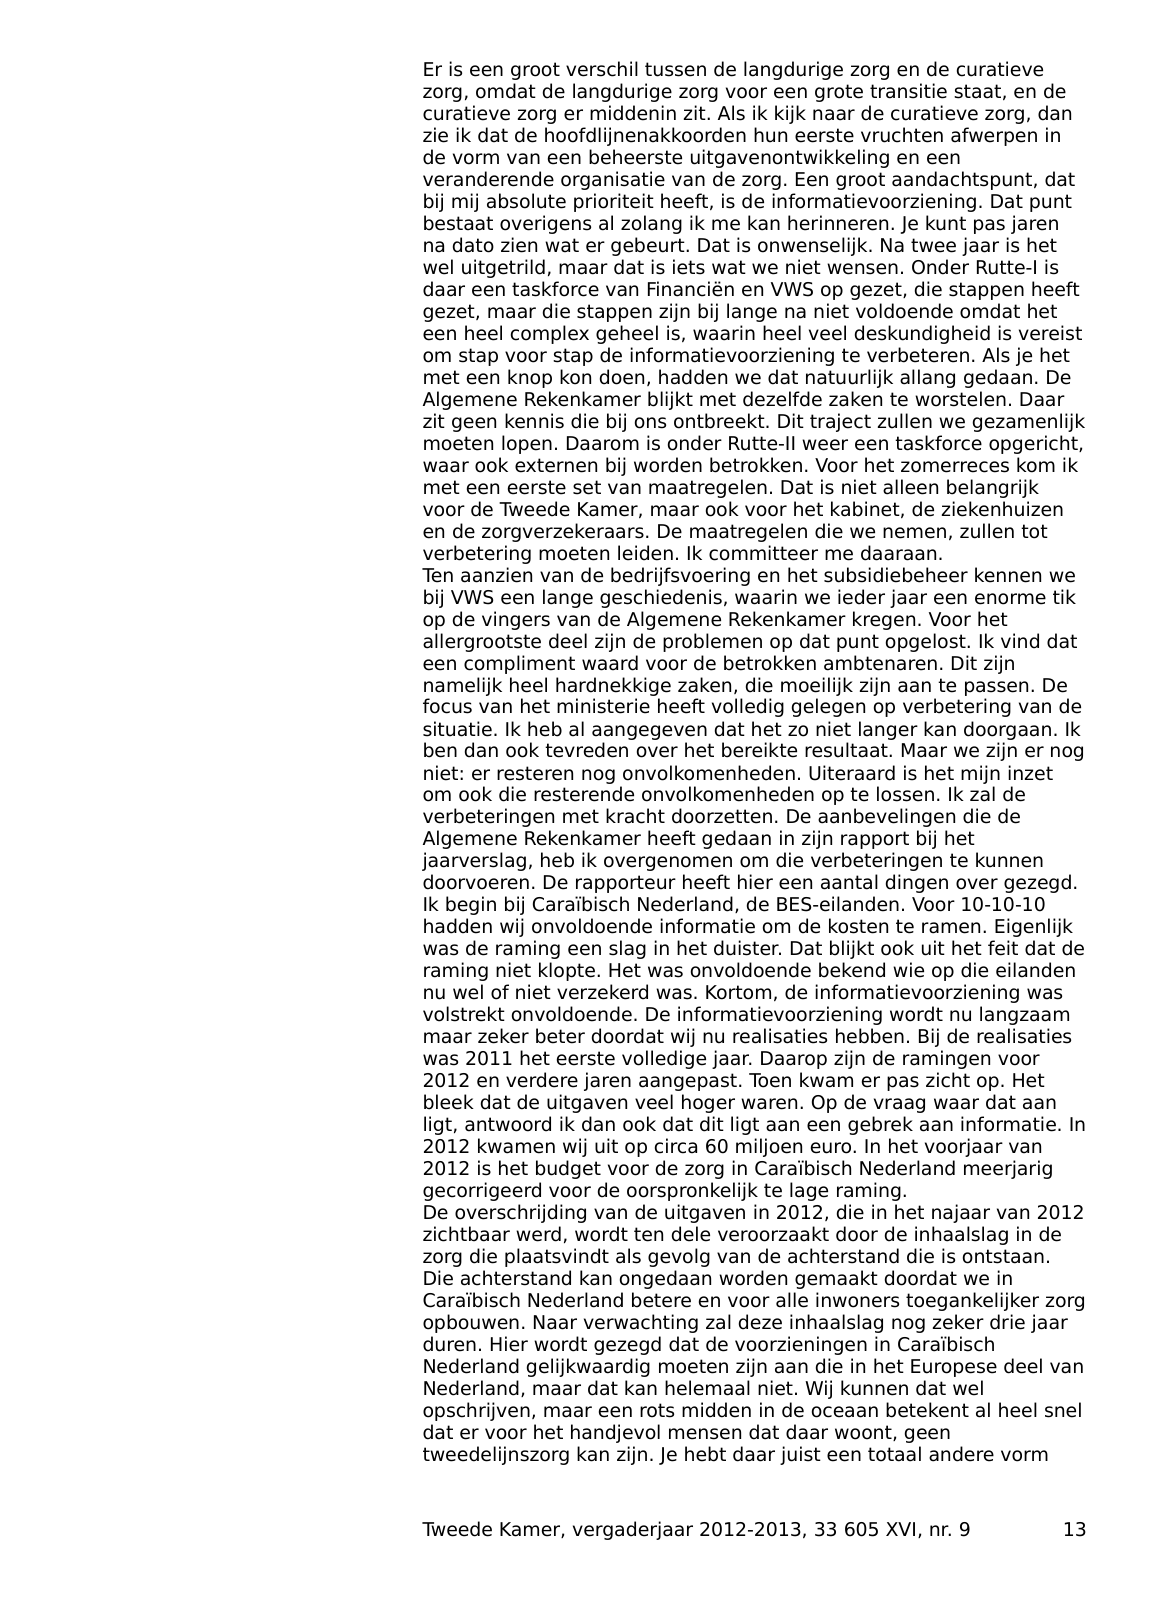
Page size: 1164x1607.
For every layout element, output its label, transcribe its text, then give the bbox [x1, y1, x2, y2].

text De overschrijding van de uitgaven in 2012, die in het najaar van 2012 zichtbaar werd, wordt ten dele veroorzaakt door de inhaalslag in de zorg die plaatsvindt als gevolg van de achterstand die is ontstaan. Die achterstand kan ongedaan worden gemaakt doordat we in Caraïbisch Nederland betere en voor alle inwoners toegankelijker zorg opbouwen. Naar verwachting zal deze inhaalslag nog zeker drie jaar duren. Hier wordt gezegd dat de voorzieningen in Caraïbisch Nederland gelijkwaardig moeten zijn aan die in het Europese deel van Nederland, maar dat kan helemaal niet. Wij kunnen dat wel opschrijven, maar een rots midden in de oceaan betekent al heel snel dat er voor het handjevol mensen dat daar woont, geen tweedelijnszorg kan zijn. Je hebt daar juist een totaal andere vorm [422, 1202, 1087, 1466]
text Ten aanzien van de bedrijfsvoering en het subsidiebeheer kennen we bij VWS een lange geschiedenis, waarin we ieder jaar een enorme tik op de vingers van de Algemene Rekenkamer kregen. Voor het allergrootste deel zijn de problemen op dat punt opgelost. Ik vind dat een compliment waard voor de betrokken ambtenaren. Dit zijn namelijk heel hardnekkige zaken, die moeilijk zijn aan te passen. De focus van het ministerie heeft volledig gelegen op verbetering van de situatie. Ik heb al aangegeven dat het zo niet langer kan doorgaan. Ik ben dan ook tevreden over het bereikte resultaat. Maar we zijn er nog niet: er resteren nog onvolkomenheden. Uiteraard is het mijn inzet om ook die resterende onvolkomenheden op te lossen. Ik zal de verbeteringen met kracht doorzetten. De aanbevelingen die de Algemene Rekenkamer heeft gedaan in zijn rapport bij het jaarverslag, heb ik overgenomen om die verbeteringen te kunnen doorvoeren. De rapporteur heeft hier een aantal dingen over gezegd. [422, 564, 1087, 894]
text Ik begin bij Caraïbisch Nederland, de BES-eilanden. Voor 10-10-10 hadden wij onvoldoende informatie om de kosten te ramen. Eigenlijk was de raming een slag in het duister. Dat blijkt ook uit het feit dat de raming niet klopte. Het was onvoldoende bekend wie op die eilanden nu wel of niet verzekerd was. Kortom, de informatievoorziening was volstrekt onvoldoende. De informatievoorziening wordt nu langzaam maar zeker beter doordat wij nu realisaties hebben. Bij de realisaties was 2011 het eerste volledige jaar. Daarop zijn de ramingen voor 2012 en verdere jaren aangepast. Toen kwam er pas zicht op. Het bleek dat de uitgaven veel hoger waren. Op de vraag waar dat aan ligt, antwoord ik dan ook dat dit ligt aan een gebrek aan informatie. In 2012 kwamen wij uit op circa 60 miljoen euro. In het voorjaar van 2012 is het budget voor de zorg in Caraïbisch Nederland meerjarig gecorrigeerd voor de oorspronkelijk te lage raming. [422, 894, 1087, 1202]
text Er is een groot verschil tussen de langdurige zorg en de curatieve zorg, omdat de langdurige zorg voor een grote transitie staat, en de curatieve zorg er middenin zit. Als ik kijk naar de curatieve zorg, dan zie ik dat de hoofdlijnenakkoorden hun eerste vruchten afwerpen in de vorm van een beheerste uitgavenontwikkeling en een veranderende organisatie van de zorg. Een groot aandachtspunt, dat bij mij absolute prioriteit heeft, is de informatievoorziening. Dat punt bestaat overigens al zolang ik me kan herinneren. Je kunt pas jaren na dato zien wat er gebeurt. Dat is onwenselijk. Na twee jaar is het wel uitgetrild, maar dat is iets wat we niet wensen. Onder Rutte-I is daar een taskforce van Financiën en VWS op gezet, die stappen heeft gezet, maar die stappen zijn bij lange na niet voldoende omdat het een heel complex geheel is, waarin heel veel deskundigheid is vereist om stap voor stap de informatievoorziening te verbeteren. Als je het met een knop kon doen, hadden we dat natuurlijk allang gedaan. De Algemene Rekenkamer blijkt met dezelfde zaken te worstelen. Daar zit geen kennis die bij ons ontbreekt. Dit traject zullen we gezamenlijk moeten lopen. Daarom is onder Rutte-II weer een taskforce opgericht, waar ook externen bij worden betrokken. Voor het zomerreces kom ik met een eerste set van maatregelen. Dat is niet alleen belangrijk voor de Tweede Kamer, maar ook voor het kabinet, de ziekenhuizen en de zorgverzekeraars. De maatregelen die we nemen, zullen tot verbetering moeten leiden. Ik committeer me daaraan. [422, 59, 1087, 564]
